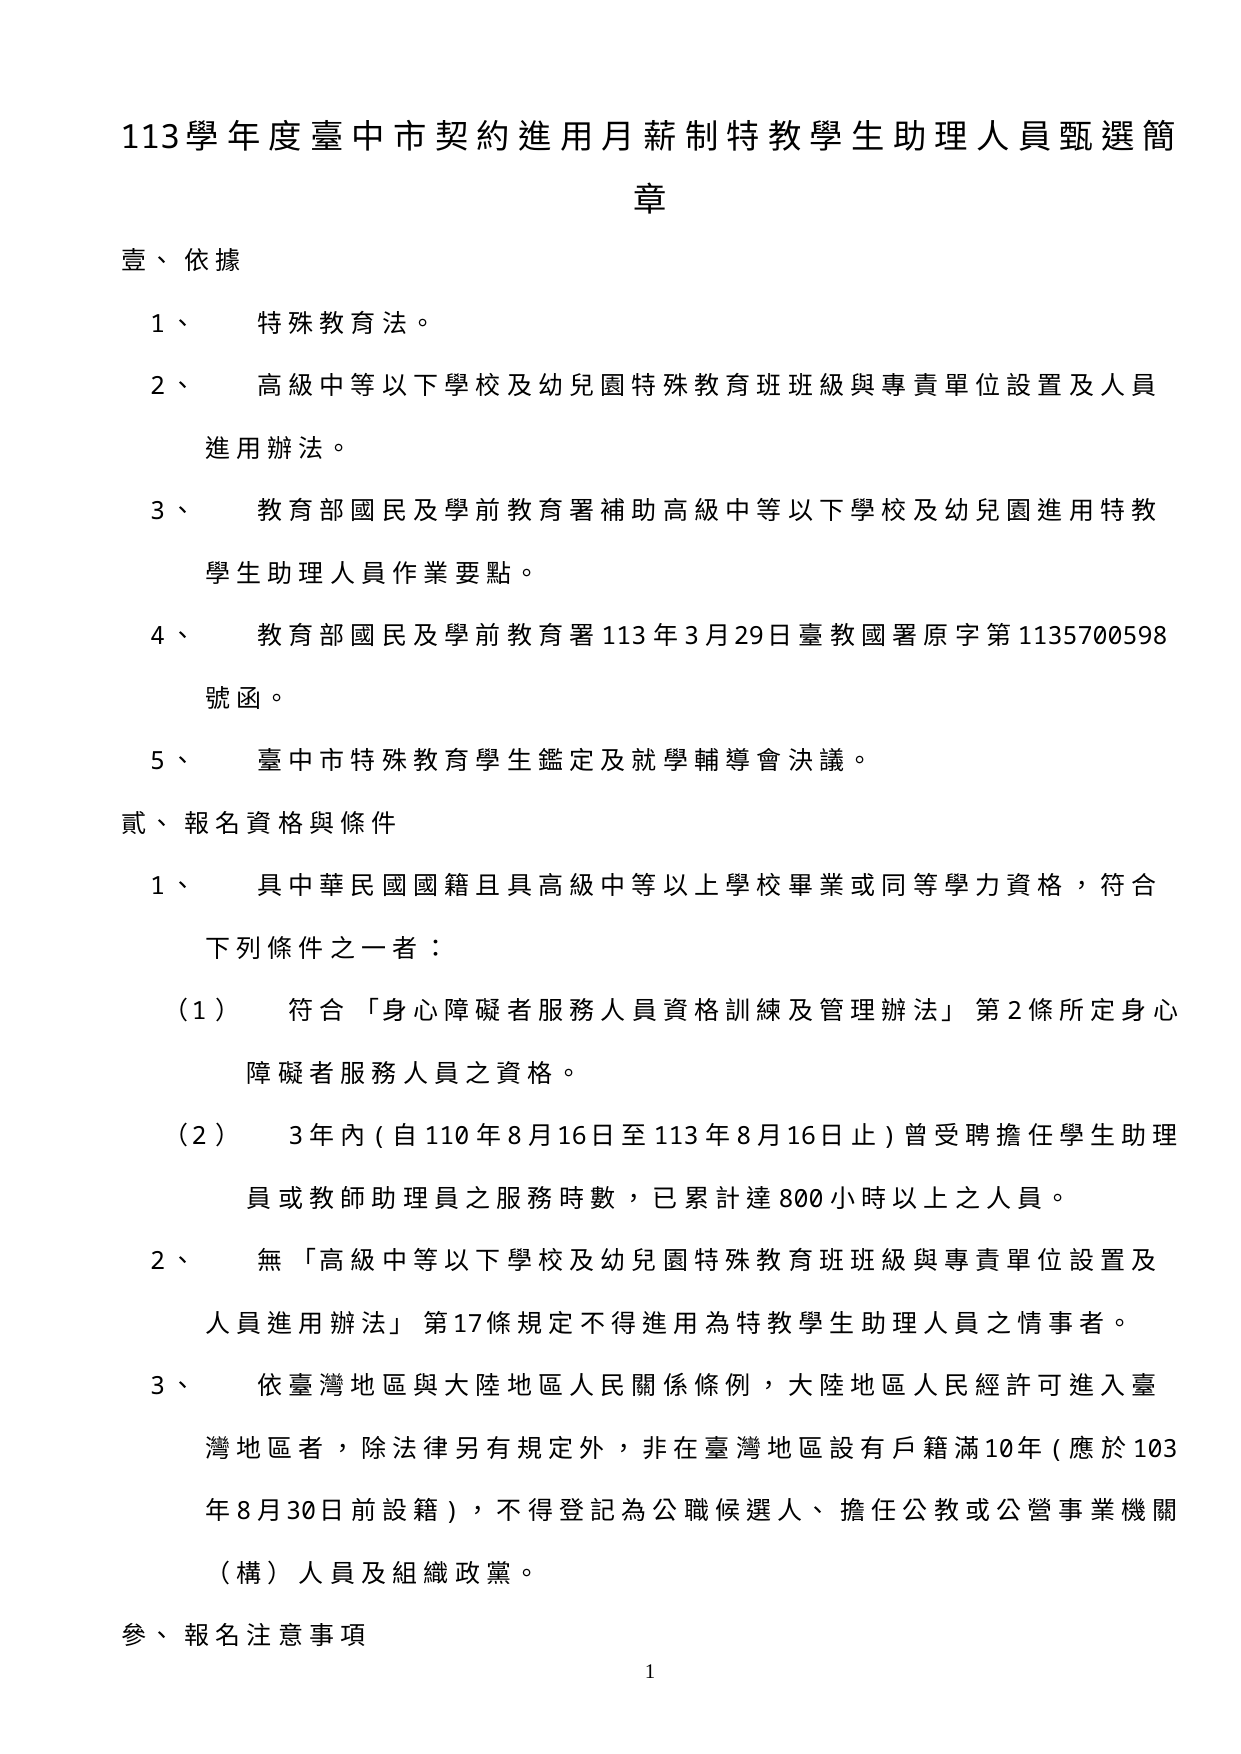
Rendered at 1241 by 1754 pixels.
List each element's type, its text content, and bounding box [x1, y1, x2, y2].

list 高級中等以下學校及幼兒園特殊教育班班級與專責單位設置及人員進用辦法。 [148, 342, 1181, 467]
text 貳、報名資格與條件 [118, 780, 1181, 842]
text 參、報名注意事項 [118, 1592, 1181, 1655]
list 具中華民國國籍且具高級中等以上學校畢業或同等學力資格，符合下列條件之一者： [148, 842, 1181, 967]
list 無「高級中等以下學校及幼兒園特殊教育班班級與專責單位設置及人員進用辦法」第17條規定不得進用為特教學生助理人員之情事者。 [148, 1217, 1181, 1342]
list 教育部國民及學前教育署113年3月29日臺教國署原字第1135700598號函。 [148, 592, 1181, 717]
list 依臺灣地區與大陸地區人民關係條例，大陸地區人民經許可進入臺灣地區者，除法律另有規定外，非在臺灣地區設有戶籍滿10年(應於103年8月30日前設籍)，不得登記為公職候選人、擔任公教或公營事業機關（構）人員及組織政黨。 [148, 1342, 1181, 1592]
text 壹、依據 [118, 217, 1181, 280]
list 教育部國民及學前教育署補助高級中等以下學校及幼兒園進用特教學生助理人員作業要點。 [148, 467, 1181, 592]
list 3年內(自110年8月16日至113年8月16日止)曾受聘擔任學生助理員或教師助理員之服務時數，已累計達800小時以上之人員。 [160, 1092, 1181, 1217]
text 113學年度臺中市契約進用月薪制特教學生助理人員甄選簡章 [118, 92, 1181, 217]
list 特殊教育法。 [148, 280, 1181, 342]
list 臺中市特殊教育學生鑑定及就學輔導會決議。 [148, 717, 1181, 780]
list 符合「身心障礙者服務人員資格訓練及管理辦法」第2條所定身心障礙者服務人員之資格。 [160, 967, 1181, 1092]
